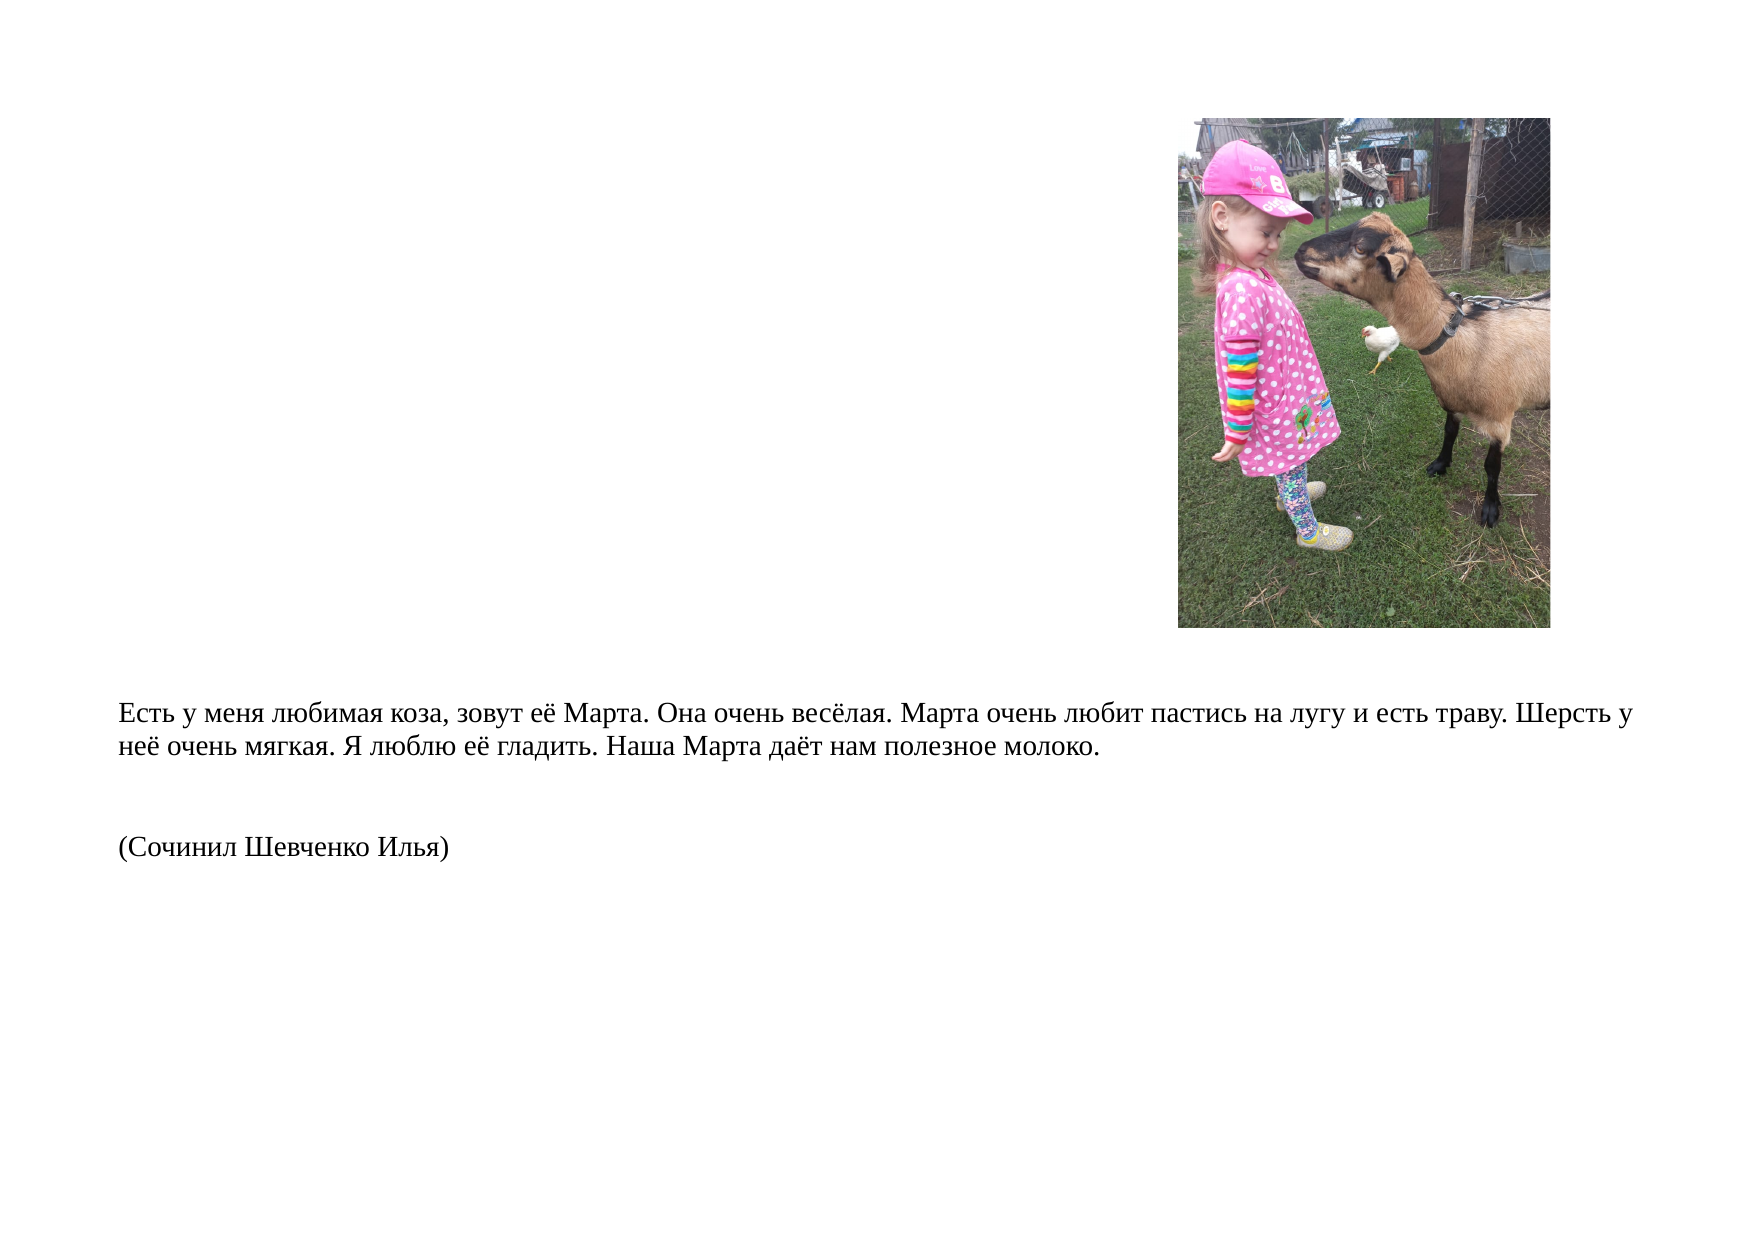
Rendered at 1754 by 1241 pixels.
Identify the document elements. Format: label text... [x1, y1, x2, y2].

picture [1178, 118, 1551, 628]
text Есть у меня любимая коза, зовут её Марта. Она очень весёлая. Марта очень любит пастись на лугу и есть траву. Шерсть у неё очень мягкая. Я люблю её гладить. Наша Марта даёт нам полезное молоко. [118, 695, 1636, 762]
text (Сочинил Шевченко Илья) [118, 829, 1636, 863]
